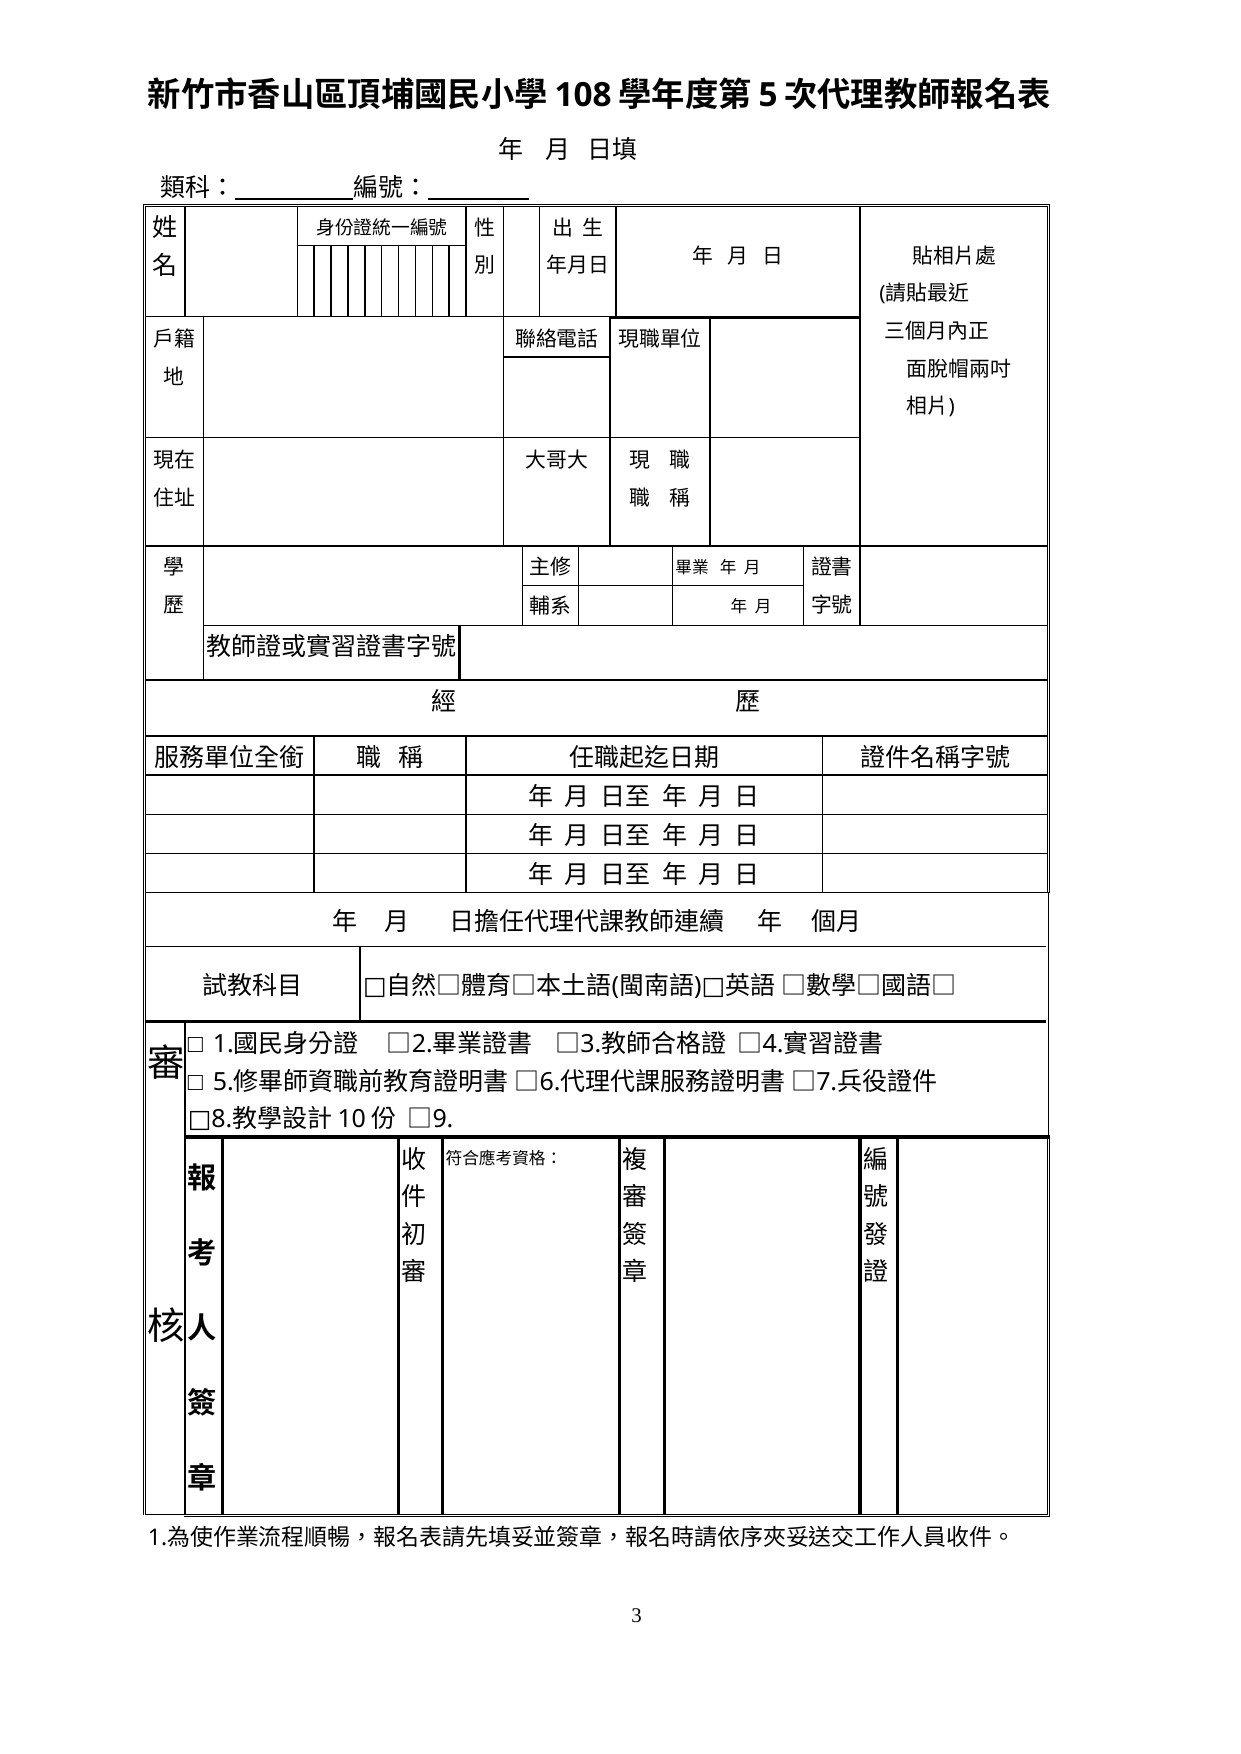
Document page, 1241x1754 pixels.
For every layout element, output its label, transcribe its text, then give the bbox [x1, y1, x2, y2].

table_cell [666, 1139, 858, 1513]
table_cell 符合應考資格： [444, 1139, 618, 1513]
table_cell 大哥大 [504, 438, 609, 545]
table_cell [450, 246, 465, 316]
table_cell 報 考 人 簽 章 [186, 1139, 221, 1513]
table_cell 現職單位 [611, 319, 709, 437]
text 類科： 編號： [148, 167, 1125, 204]
table_cell [579, 547, 672, 584]
table_cell [146, 815, 313, 852]
text 1.為使作業流程順暢，報名表請先填妥並簽章，報名時請依序夾妥送交工作人員收件。 [148, 1517, 1125, 1554]
table_cell 年 月 日擔任代理代課教師連續 年 個月 [146, 893, 1048, 946]
table_cell 年 月 日至 年 月 日 [467, 854, 822, 892]
table_cell [399, 246, 415, 316]
table_cell 年 月 日至 年 月 日 [467, 815, 822, 852]
table_cell 年 月 [673, 586, 803, 625]
table_cell [823, 815, 1047, 852]
table_cell 輔系 [523, 586, 578, 625]
table_cell [366, 246, 381, 316]
table_cell [823, 854, 1047, 892]
table_cell [899, 1139, 1047, 1513]
table_cell 教師證或實習證書字號 [204, 626, 458, 679]
table_cell 試教科目 [146, 947, 359, 1020]
table_cell [204, 317, 503, 437]
text 新竹市香山區頂埔國民小學108學年度第5次代理教師報名表 [148, 54, 1125, 129]
table_header 身份證統一編號 [298, 207, 465, 245]
table_cell 現 職 職 稱 [611, 438, 709, 545]
table_cell [711, 319, 859, 437]
table_cell 戶籍地 [146, 317, 203, 437]
table_cell [298, 246, 313, 316]
table_cell [224, 1139, 397, 1513]
table_cell [315, 246, 330, 316]
table_cell [416, 246, 432, 316]
table_cell [711, 438, 859, 545]
table_cell 複 審 簽 章 [621, 1139, 663, 1513]
table_cell [204, 547, 522, 625]
table_cell [315, 854, 465, 892]
table_cell [861, 547, 1047, 625]
table_cell □自然□體育□本土語(閩南語)□英語 □數學□國語□ [361, 946, 1048, 1020]
table_cell [332, 246, 347, 316]
table_cell [146, 854, 313, 892]
table_header 性別 [467, 207, 503, 316]
table_cell [315, 776, 465, 813]
text 年 月 日填 [148, 129, 1125, 167]
table_cell 畢業 年 月 [673, 547, 803, 584]
table_cell 收 件 初 審 [400, 1139, 441, 1513]
table_cell 職 稱 [315, 737, 465, 774]
table_header 姓 名 [146, 207, 184, 316]
table_header 年 月 日 [617, 207, 859, 316]
table_cell 聯絡電話 [504, 317, 609, 356]
table_cell 審 核 [146, 1023, 184, 1513]
table_cell 學 歷 [146, 547, 203, 679]
table_cell 1.國民身分證 □2.畢業證書 □3.教師合格證 □4.實習證書 5.修畢師資職前教育證明書 □6.代理代課服務證明書 □7.兵役證件 □8.教學設計10份 □9. [186, 1020, 1048, 1135]
table_cell 證件名稱字號 [823, 737, 1047, 774]
table_cell 證書 字號 [804, 547, 859, 625]
table_cell [146, 776, 313, 813]
table_cell [315, 815, 465, 852]
table_cell 主修 [523, 547, 578, 584]
table_cell [579, 586, 672, 625]
table_cell [461, 626, 1047, 679]
table_cell [204, 438, 503, 545]
table_cell 編 號 發 證 [862, 1139, 896, 1513]
table_cell 服務單位全銜 [146, 737, 313, 774]
table_cell [504, 358, 609, 437]
table_cell 現在住址 [146, 438, 203, 545]
table_cell 任職起迄日期 [467, 737, 822, 774]
table_header [504, 207, 539, 316]
table_header [186, 207, 297, 316]
table_cell [349, 246, 364, 316]
table_header 出 生 年月日 [540, 207, 615, 316]
table_cell [433, 246, 448, 316]
table_cell 年 月 日至 年 月 日 [467, 776, 822, 813]
table_header 貼相片處 (請貼最近 三個月內正 面脫帽兩吋 相片) [861, 207, 1047, 545]
table_cell 經 歷 [146, 681, 1047, 735]
table_cell [823, 776, 1047, 813]
table_cell [382, 246, 398, 316]
